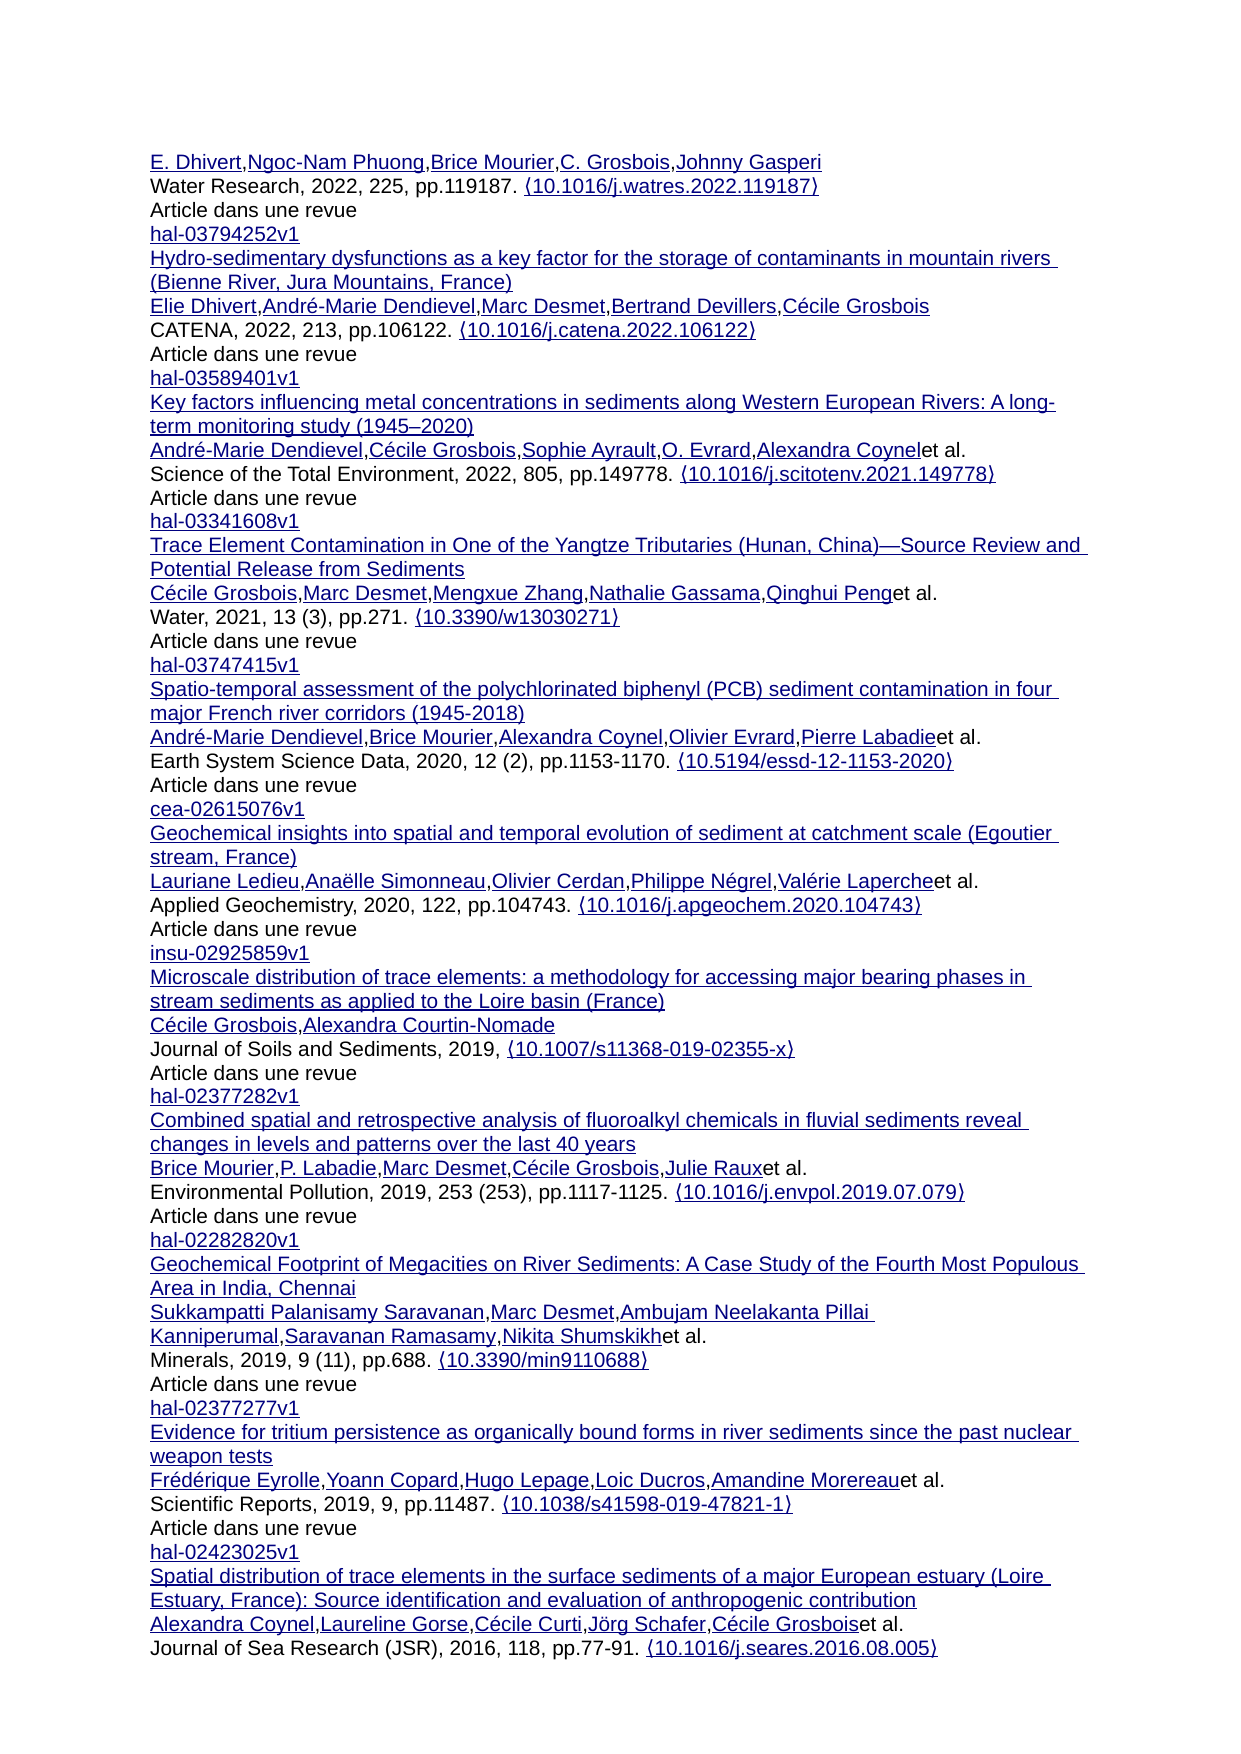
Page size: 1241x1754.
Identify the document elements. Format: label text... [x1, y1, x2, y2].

table_cell Key factors influencing metal concentrations in sediments along Western European Rivers: A long-term monitoring study (1945–2020) André-Marie Dendievel,Cécile Grosbois,Sophie Ayrault,O. Evrard,Alexandra Coynelet al. Science of the Total Environment, 2022, 805, pp.149778. ⟨10.1016/j.scitotenv.2021.149778⟩ Article dans une revue hal-03341608v1 [150, 390, 1090, 533]
table_cell Evidence for tritium persistence as organically bound forms in river sediments since the past nuclear weapon tests Frédérique Eyrolle,Yoann Copard,Hugo Lepage,Loic Ducros,Amandine Morereauet al. Scientific Reports, 2019, 9, pp.11487. ⟨10.1038/s41598-019-47821-1⟩ Article dans une revue hal-02423025v1 [150, 1420, 1090, 1563]
table_cell Spatial distribution of trace elements in the surface sediments of a major European estuary (Loire Estuary, France): Source identification and evaluation of anthropogenic contribution Alexandra Coynel,Laureline Gorse,Cécile Curti,Jörg Schafer,Cécile Grosboiset al. Journal of Sea Research (JSR), 2016, 118, pp.77-91. ⟨10.1016/j.seares.2016.08.005⟩ [150, 1564, 1090, 1659]
table_cell Spatio-temporal assessment of the polychlorinated biphenyl (PCB) sediment contamination in four major French river corridors (1945-2018) André-Marie Dendievel,Brice Mourier,Alexandra Coynel,Olivier Evrard,Pierre Labadieet al. Earth System Science Data, 2020, 12 (2), pp.1153-1170. ⟨10.5194/essd-12-1153-2020⟩ Article dans une revue cea-02615076v1 [150, 677, 1090, 821]
table_cell Combined spatial and retrospective analysis of fluoroalkyl chemicals in fluvial sediments reveal changes in levels and patterns over the last 40 years Brice Mourier,P. Labadie,Marc Desmet,Cécile Grosbois,Julie Rauxet al. Environmental Pollution, 2019, 253 (253), pp.1117-1125. ⟨10.1016/j.envpol.2019.07.079⟩ Article dans une revue hal-02282820v1 [150, 1108, 1090, 1252]
table_cell Geochemical Footprint of Megacities on River Sediments: A Case Study of the Fourth Most Populous Area in India, Chennai Sukkampatti Palanisamy Saravanan,Marc Desmet,Ambujam Neelakanta Pillai Kanniperumal,Saravanan Ramasamy,Nikita Shumskikhet al. Minerals, 2019, 9 (11), pp.688. ⟨10.3390/min9110688⟩ Article dans une revue hal-02377277v1 [150, 1252, 1090, 1420]
table_cell Microscale distribution of trace elements: a methodology for accessing major bearing phases in stream sediments as applied to the Loire basin (France) Cécile Grosbois,Alexandra Courtin-Nomade Journal of Soils and Sediments, 2019, ⟨10.1007/s11368-019-02355-x⟩ Article dans une revue hal-02377282v1 [150, 965, 1090, 1108]
table_cell Geochemical insights into spatial and temporal evolution of sediment at catchment scale (Egoutier stream, France) Lauriane Ledieu,Anaëlle Simonneau,Olivier Cerdan,Philippe Négrel,Valérie Lapercheet al. Applied Geochemistry, 2020, 122, pp.104743. ⟨10.1016/j.apgeochem.2020.104743⟩ Article dans une revue insu-02925859v1 [150, 821, 1090, 964]
table_cell E. Dhivert,Ngoc-Nam Phuong,Brice Mourier,C. Grosbois,Johnny Gasperi Water Research, 2022, 225, pp.119187. ⟨10.1016/j.watres.2022.119187⟩ Article dans une revue hal-03794252v1 [150, 150, 1090, 246]
table_cell Hydro-sedimentary dysfunctions as a key factor for the storage of contaminants in mountain rivers (Bienne River, Jura Mountains, France) Elie Dhivert,André-Marie Dendievel,Marc Desmet,Bertrand Devillers,Cécile Grosbois CATENA, 2022, 213, pp.106122. ⟨10.1016/j.catena.2022.106122⟩ Article dans une revue hal-03589401v1 [150, 246, 1090, 389]
table_cell Trace Element Contamination in One of the Yangtze Tributaries (Hunan, China)—Source Review and Potential Release from Sediments Cécile Grosbois,Marc Desmet,Mengxue Zhang,Nathalie Gassama,Qinghui Penget al. Water, 2021, 13 (3), pp.271. ⟨10.3390/w13030271⟩ Article dans une revue hal-03747415v1 [150, 533, 1090, 677]
